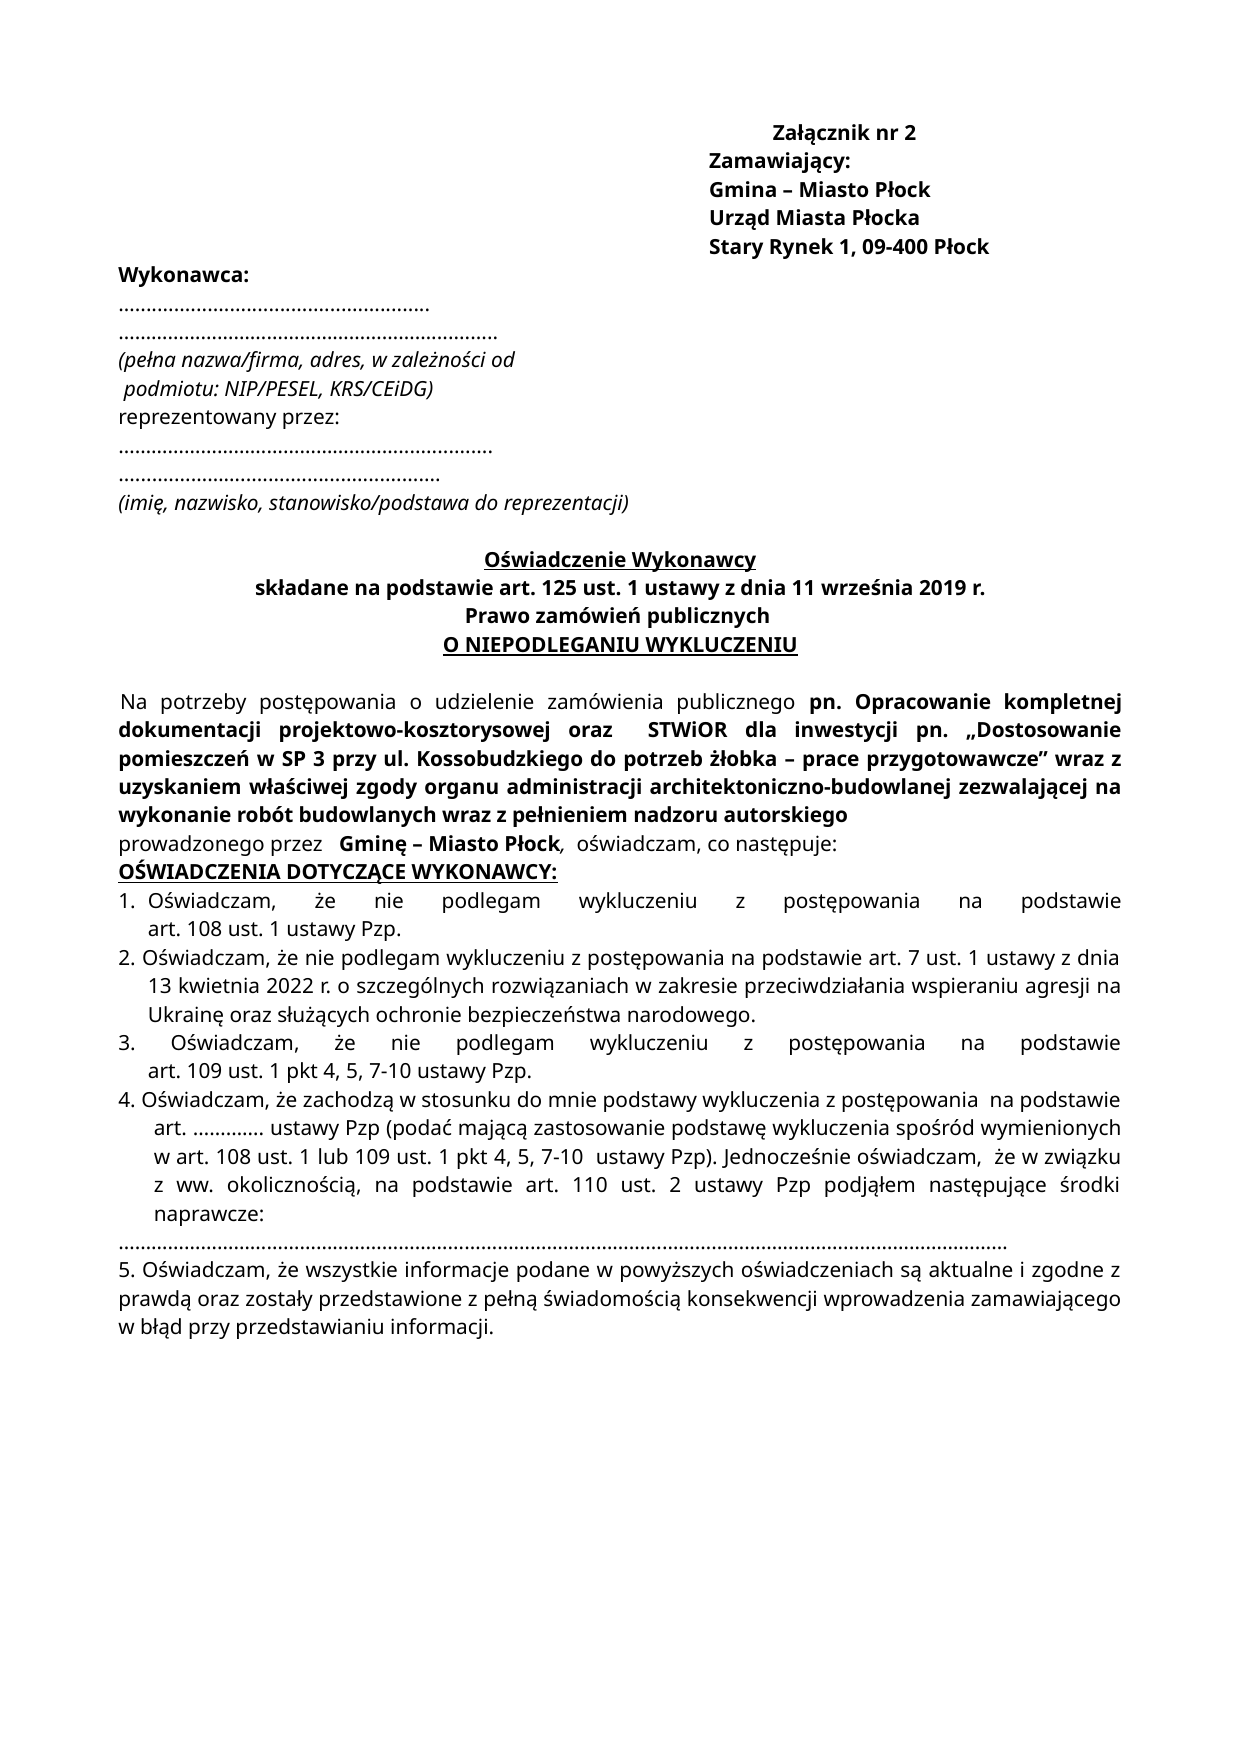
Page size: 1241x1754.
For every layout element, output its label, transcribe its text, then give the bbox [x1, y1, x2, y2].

text Urząd Miasta Płocka [118, 203, 1122, 232]
text (pełna nazwa/firma, adres, w zależności od [118, 346, 1122, 374]
text (imię, nazwisko, stanowisko/podstawa do reprezentacji) [118, 488, 1122, 516]
text Prawo zamówień publicznych [118, 602, 1122, 630]
text 1. Oświadczam, że nie podlegam wykluczeniu z postępowania na podstawie art. 108 ust. 1 ustawy Pzp. [118, 886, 1122, 943]
text Oświadczenie Wykonawcy [118, 545, 1122, 573]
text …………………………………………………............ [118, 317, 1122, 346]
text 3. Oświadczam, że nie podlegam wykluczeniu z postępowania na podstawie art. 109 ust. 1 pkt 4, 5, 7-10 ustawy Pzp. [118, 1028, 1122, 1085]
text 2. Oświadczam, że nie podlegam wykluczeniu z postępowania na podstawie art. 7 ust. 1 ustawy z dnia 13 kwietnia 2022 r. o szczególnych rozwiązaniach w zakresie przeciwdziałania wspieraniu agresji na Ukrainę oraz służących ochronie bezpieczeństwa narodowego. [118, 943, 1122, 1028]
text reprezentowany przez: [118, 402, 1122, 431]
text 4. Oświadczam, że zachodzą w stosunku do mnie podstawy wykluczenia z postępowania na podstawie art. …………. ustawy Pzp (podać mającą zastosowanie podstawę wykluczenia spośród wymienionych w art. 108 ust. 1 lub 109 ust. 1 pkt 4, 5, 7-10 ustawy Pzp). Jednocześnie oświadczam, że w związku z ww. okolicznością, na podstawie art. 110 ust. 2 ustawy Pzp podjąłem następujące środki naprawcze: [118, 1085, 1122, 1227]
text ……………………………………………………………………………………………………………………………………………… [118, 1227, 1122, 1256]
text .............……….................................... [118, 459, 1122, 488]
text Stary Rynek 1, 09-400 Płock [118, 232, 1122, 260]
text O NIEPODLEGANIU WYKLUCZENIU [118, 630, 1122, 658]
text składane na podstawie art. 125 ust. 1 ustawy z dnia 11 września 2019 r. [118, 573, 1122, 602]
text Wykonawca: [118, 260, 1122, 289]
text Na potrzeby postępowania o udzielenie zamówienia publicznego pn. Opracowanie kompletnej dokumentacji projektowo-kosztorysowej oraz STWiOR dla inwestycji pn. „Dostosowanie pomieszczeń w SP 3 przy ul. Kossobudzkiego do potrzeb żłobka – prace przygotowawcze” wraz z uzyskaniem właściwej zgody organu administracji architektoniczno-budowlanej zezwalającej na wykonanie robót budowlanych wraz z pełnieniem nadzoru autorskiego [118, 687, 1122, 829]
text prowadzonego przez Gminę – Miasto Płock, oświadczam, co następuje: [118, 829, 1122, 857]
text Załącznik nr 2 [118, 118, 1122, 147]
text ……………………………………………................. [118, 431, 1122, 459]
text OŚWIADCZENIA DOTYCZĄCE WYKONAWCY: [118, 857, 1122, 886]
text podmiotu: NIP/PESEL, KRS/CEiDG) [118, 374, 1122, 402]
text Zamawiający: [118, 147, 1122, 175]
text …..................................................... [118, 289, 1122, 317]
text Gmina – Miasto Płock [118, 175, 1122, 203]
text 5. Oświadczam, że wszystkie informacje podane w powyższych oświadczeniach są aktualne i zgodne z prawdą oraz zostały przedstawione z pełną świadomością konsekwencji wprowadzenia zamawiającego w błąd przy przedstawianiu informacji. [118, 1256, 1122, 1341]
